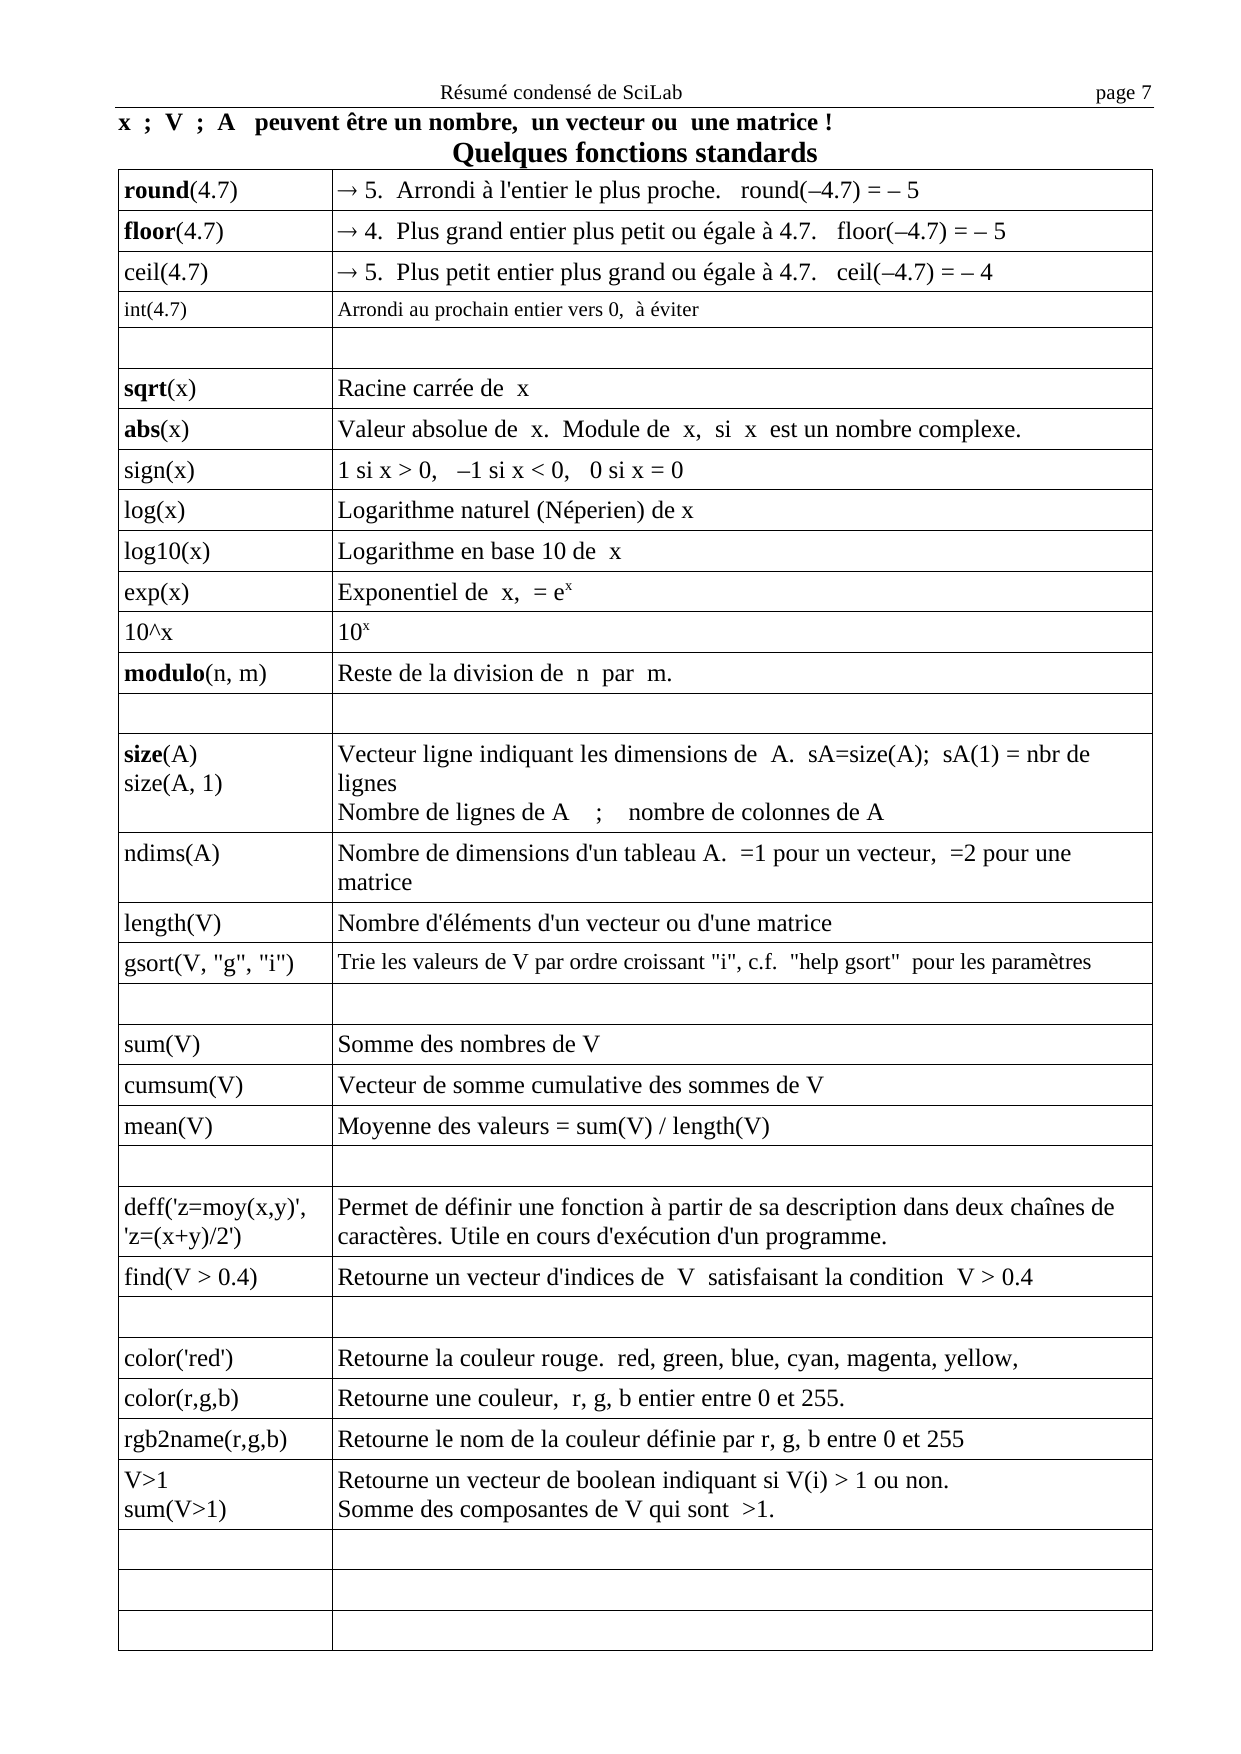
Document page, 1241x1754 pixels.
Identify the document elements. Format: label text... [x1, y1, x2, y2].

table_cell log10(x) [119, 531, 332, 571]
table_header round(4.7) [119, 170, 332, 210]
table_cell [119, 328, 332, 367]
table_cell gsort(V, "g", "i") [119, 943, 332, 983]
table_cell [119, 1570, 332, 1610]
table_cell [333, 694, 1152, 733]
text x ; V ; A peuvent être un nombre, un vecteur ou une matrice ! [118, 108, 1152, 136]
table_cell length(V) [119, 903, 332, 942]
table_cell V>1 sum(V>1) [119, 1460, 332, 1528]
table_cell Retourne le nom de la couleur définie par r, g, b entre 0 et 255 [333, 1419, 1152, 1459]
table_cell find(V > 0.4) [119, 1257, 332, 1296]
table_cell Reste de la division de n par m. [333, 653, 1152, 692]
table_cell deff('z=moy(x,y)', 'z=(x+y)/2') [119, 1187, 332, 1256]
table_cell 10x [333, 612, 1152, 652]
table_cell size(A) size(A, 1) [119, 734, 332, 832]
table_cell [119, 1611, 332, 1650]
table_cell modulo(n, m) [119, 653, 332, 692]
table_cell [333, 1611, 1152, 1650]
table_cell sum(V) [119, 1025, 332, 1064]
table_cell sqrt(x) [119, 369, 332, 408]
table_cell Nombre d'éléments d'un vecteur ou d'une matrice [333, 903, 1152, 942]
table_cell Retourne un vecteur de boolean indiquant si V(i) > 1 ou non. Somme des composantes de V qui sont >1. [333, 1460, 1152, 1528]
table_cell Nombre de dimensions d'un tableau A. =1 pour un vecteur, =2 pour une matrice [333, 833, 1152, 902]
table_cell Retourne une couleur, r, g, b entier entre 0 et 255. [333, 1379, 1152, 1418]
table_cell floor(4.7) [119, 211, 332, 251]
table_cell Somme des nombres de V [333, 1025, 1152, 1064]
table_cell [119, 984, 332, 1023]
text Quelques fonctions standards [118, 136, 1152, 169]
table_cell rgb2name(r,g,b) [119, 1419, 332, 1459]
table_cell Moyenne des valeurs = sum(V) / length(V) [333, 1106, 1152, 1145]
table_cell color('red') [119, 1338, 332, 1377]
table_cell color(r,g,b) [119, 1379, 332, 1418]
table_cell Racine carrée de x [333, 369, 1152, 408]
table_cell ndims(A) [119, 833, 332, 902]
table_cell [333, 328, 1152, 367]
table_cell [333, 1297, 1152, 1337]
table_cell  4. Plus grand entier plus petit ou égale à 4.7. floor(–4.7) = – 5 [333, 211, 1152, 251]
table_cell log(x) [119, 490, 332, 530]
table_cell 10^x [119, 612, 332, 652]
table_cell sign(x) [119, 450, 332, 489]
table_cell [333, 1530, 1152, 1569]
table_cell abs(x) [119, 409, 332, 449]
table_cell Vecteur ligne indiquant les dimensions de A. sA=size(A); sA(1) = nbr de lignes Nombre de lignes de A ; nombre de colonnes de A [333, 734, 1152, 832]
table_cell Logarithme naturel (Néperien) de x [333, 490, 1152, 530]
table_cell Trie les valeurs de V par ordre croissant "i", c.f. "help gsort" pour les paramètres [333, 943, 1152, 983]
table_cell exp(x) [119, 572, 332, 611]
table_cell [119, 1530, 332, 1569]
table_cell ceil(4.7) [119, 252, 332, 291]
table_cell [119, 1297, 332, 1337]
table_cell [119, 1146, 332, 1186]
table_cell int(4.7) [119, 292, 332, 327]
table_cell Valeur absolue de x. Module de x, si x est un nombre complexe. [333, 409, 1152, 449]
table_cell [333, 984, 1152, 1023]
table_cell Exponentiel de x, = ex [333, 572, 1152, 611]
table_cell  5. Plus petit entier plus grand ou égale à 4.7. ceil(–4.7) = – 4 [333, 252, 1152, 291]
table_cell Vecteur de somme cumulative des sommes de V [333, 1065, 1152, 1105]
table_cell Logarithme en base 10 de x [333, 531, 1152, 571]
table_header  5. Arrondi à l'entier le plus proche. round(–4.7) = – 5 [333, 170, 1152, 210]
table_cell [333, 1146, 1152, 1186]
table_cell [333, 1570, 1152, 1610]
table_cell Arrondi au prochain entier vers 0, à éviter [333, 292, 1152, 327]
table_cell [119, 694, 332, 733]
table_cell Retourne la couleur rouge. red, green, blue, cyan, magenta, yellow, [333, 1338, 1152, 1377]
table_cell mean(V) [119, 1106, 332, 1145]
table_cell Retourne un vecteur d'indices de V satisfaisant la condition V > 0.4 [333, 1257, 1152, 1296]
table_cell 1 si x > 0, –1 si x < 0, 0 si x = 0 [333, 450, 1152, 489]
table_cell Permet de définir une fonction à partir de sa description dans deux chaînes de caractères. Utile en cours d'exécution d'un programme. [333, 1187, 1152, 1256]
table_cell cumsum(V) [119, 1065, 332, 1105]
